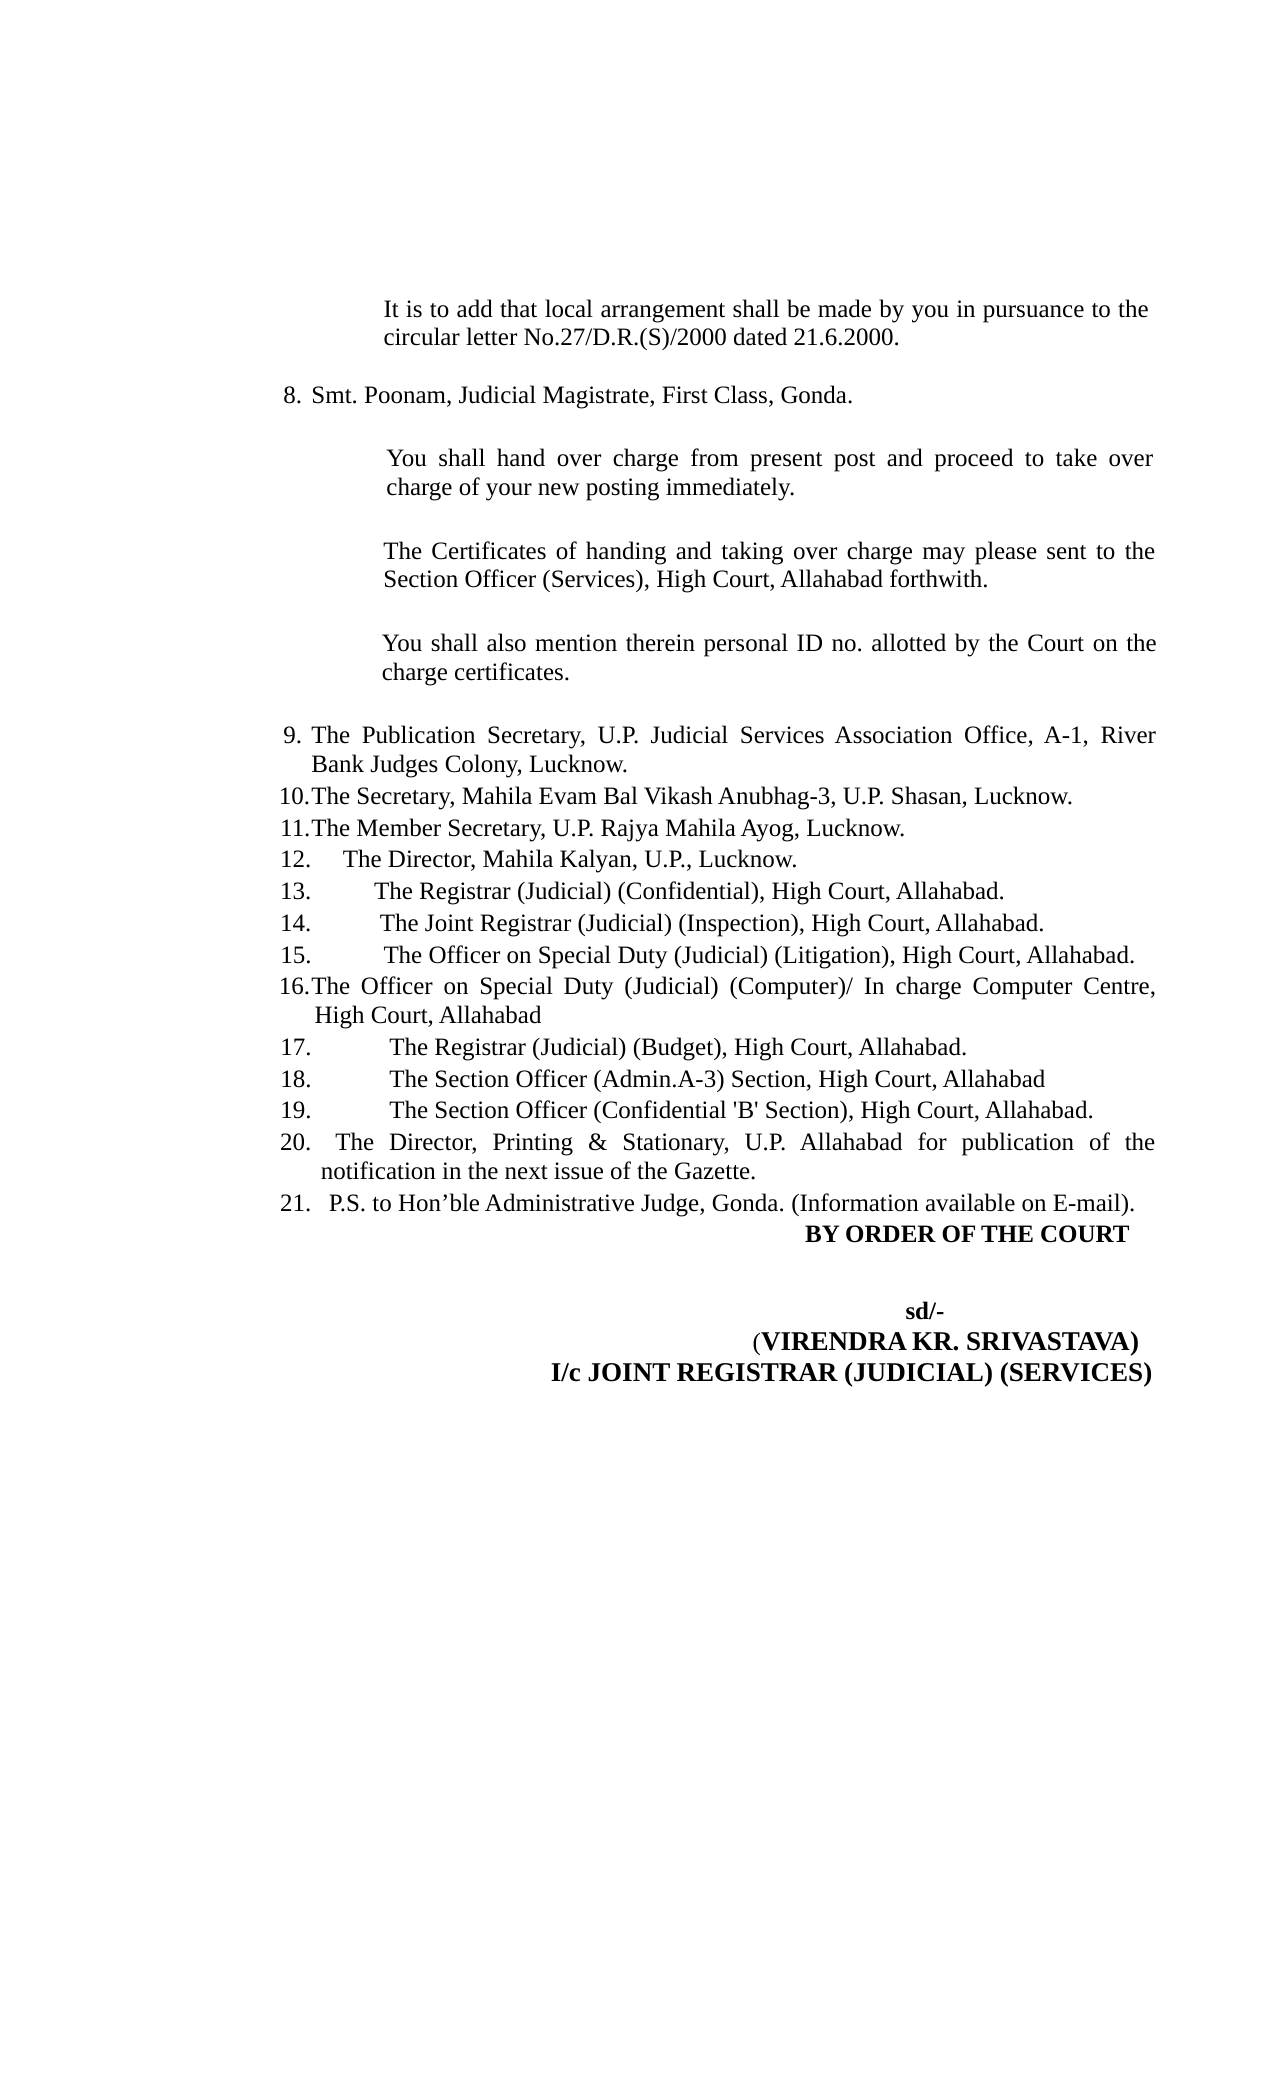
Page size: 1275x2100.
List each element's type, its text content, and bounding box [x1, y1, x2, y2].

text sd/- [236, 1296, 1157, 1325]
text I/c JOINT REGISTRAR (JUDICIAL) (SERVICES) [236, 1356, 1157, 1387]
list The Joint Registrar (Judicial) (Inspection), High Court, Allahabad. [280, 908, 1157, 937]
list You shall hand over charge from present post and proceed to take over charge of your new posting immediately. [386, 443, 1154, 501]
list The Secretary, Mahila Evam Bal Vikash Anubhag-3, U.P. Shasan, Lucknow. [264, 781, 1157, 809]
text You shall also mention therein personal ID no. allotted by the Court on the charge certificates. [382, 628, 1158, 686]
text (VIRENDRA KR. SRIVASTAVA) [236, 1325, 1157, 1356]
list The Section Officer (Admin.A-3) Section, High Court, Allahabad [280, 1064, 1157, 1092]
list The Director, Mahila Kalyan, U.P., Lucknow. [269, 844, 1157, 873]
list The Officer on Special Duty (Judicial) (Litigation), High Court, Allahabad. [280, 940, 1157, 968]
list The Registrar (Judicial) (Confidential), High Court, Allahabad. [280, 876, 1157, 905]
text The Certificates of handing and taking over charge may please sent to the Section Officer (Services), High Court, Allahabad forthwith. [383, 536, 1157, 593]
list The Director, Printing & Stationary, U.P. Allahabad for publication of the notification in the next issue of the Gazette. [280, 1127, 1157, 1185]
list The Officer on Special Duty (Judicial) (Computer)/ In charge Computer Centre, High Court, Allahabad [278, 971, 1157, 1029]
list P.S. to Hon’ble Administrative Judge, Gonda. (Information available on E-mail). [280, 1188, 1157, 1217]
list The Registrar (Judicial) (Budget), High Court, Allahabad. [280, 1032, 1157, 1061]
list BY ORDER OF THE COURT [236, 1219, 1157, 1248]
list The Publication Secretary, U.P. Judicial Services Association Office, A-1, River Bank Judges Colony, Lucknow. [283, 720, 1157, 778]
list The Member Secretary, U.P. Rajya Mahila Ayog, Lucknow. [264, 813, 1157, 841]
list The Section Officer (Confidential 'B' Section), High Court, Allahabad. [280, 1096, 1157, 1124]
text It is to add that local arrangement shall be made by you in pursuance to the circular letter No.27/D.R.(S)/2000 dated 21.6.2000. [310, 294, 1157, 351]
list Smt. Poonam, Judicial Magistrate, First Class, Gonda. [283, 380, 1157, 409]
